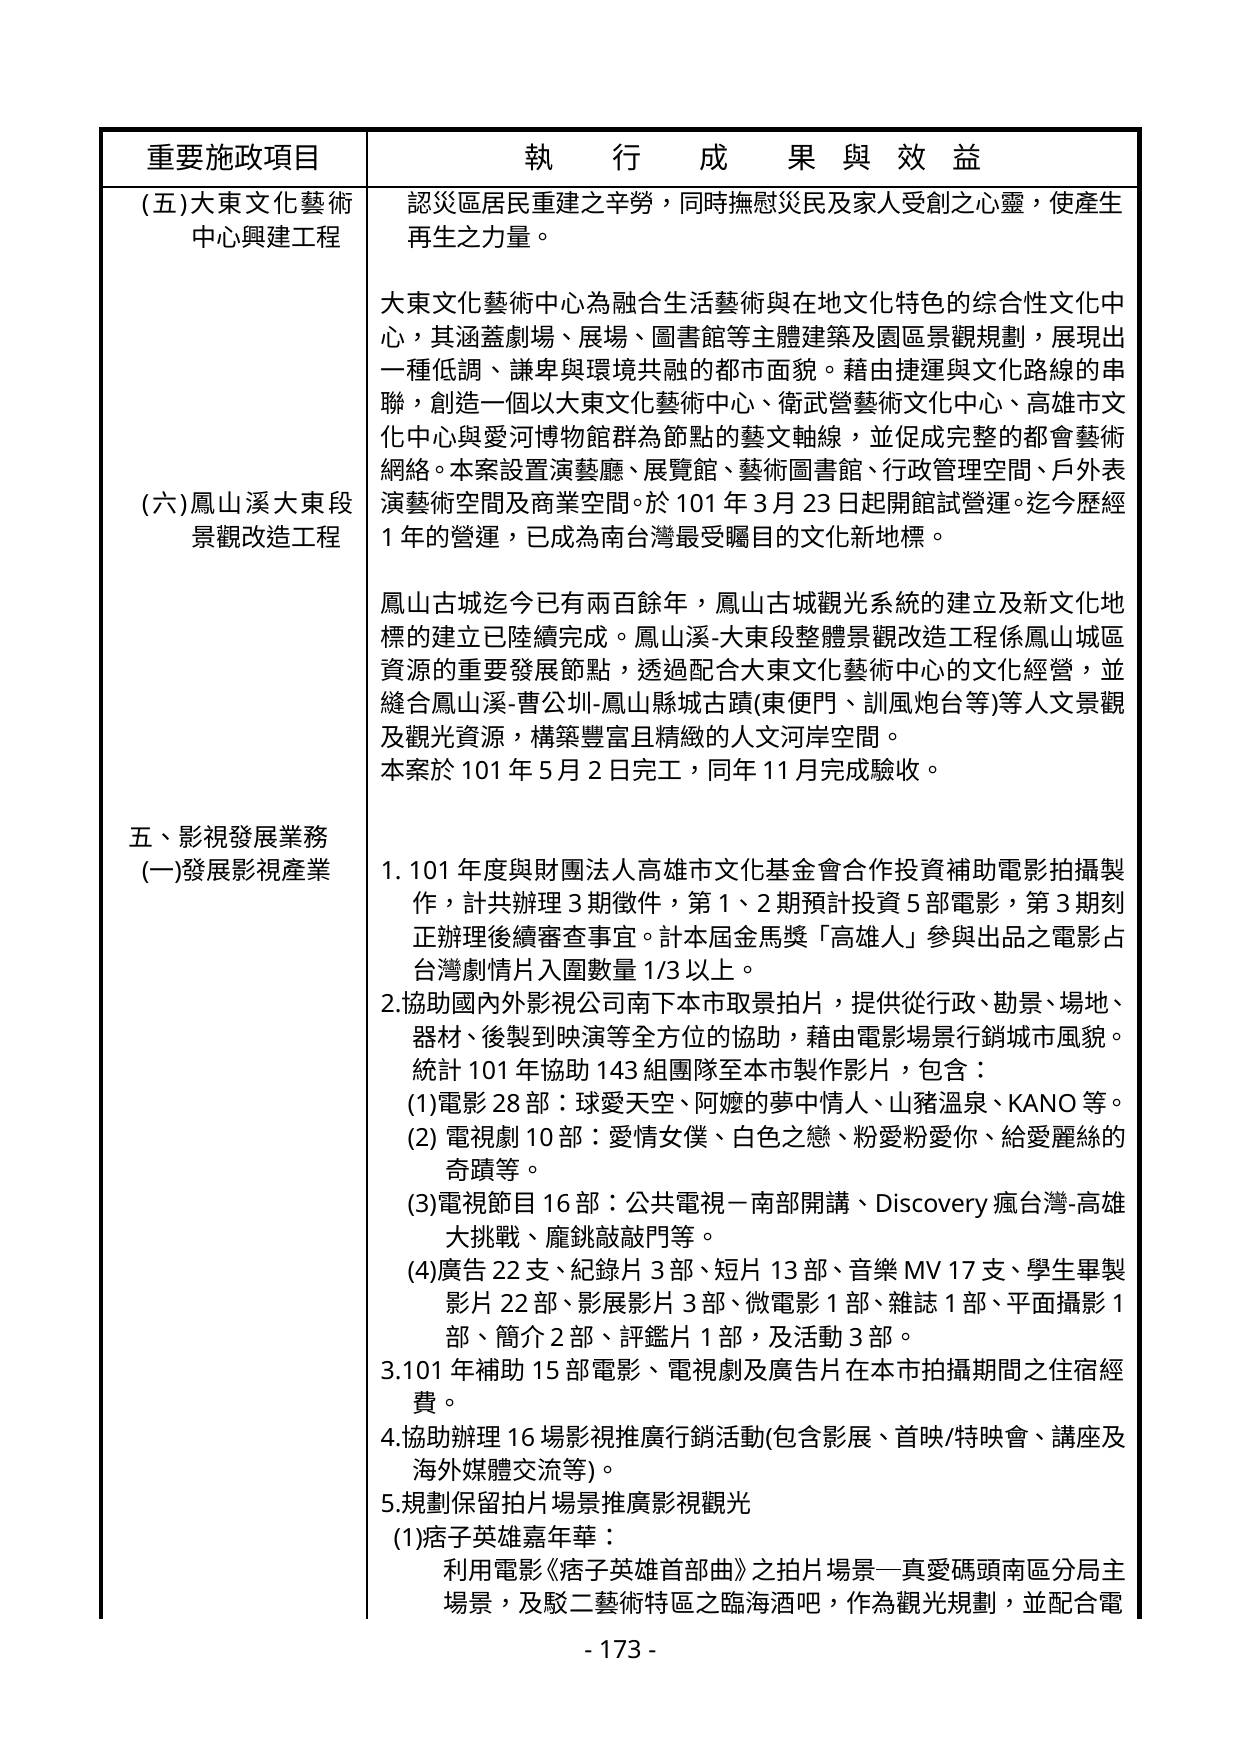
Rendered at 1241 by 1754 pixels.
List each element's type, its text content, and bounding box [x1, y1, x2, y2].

table_header 執 行 成 果 與 效 益 [368, 132, 1137, 186]
table_cell 五、影視發展業務 (一)發展影視產業 [103, 819, 366, 1619]
table_header 重要施政項目 [103, 132, 366, 186]
table_cell 認災區居民重建之辛勞，同時撫慰災民及家人受創之心靈，使產生再生之力量。 大東文化藝術中心為融合生活藝術與在地文化特色的综合性文化中心，其涵蓋劇場、展場、圖書館等主體建築及園區景觀規劃，展現出一種低調、謙卑與環境共融的都市面貌。藉由捷運與文化路線的串聯，創造一個以大東文化藝術中心、衛武營藝術文化中心、高雄市文化中心與愛河博物館群為節點的藝文軸線，並促成完整的都會藝術網絡。本案設置演藝廳、展覽館、藝術圖書館、行政管理空間、戶外表演藝術空間及商業空間。於101年3月23日起開館試營運。迄今歷經1年的營運，已成為南台灣最受矚目的文化新地標。 鳳山古城迄今已有兩百餘年，鳳山古城觀光系統的建立及新文化地標的建立已陸續完成。鳳山溪-大東段整體景觀改造工程係鳳山城區資源的重要發展節點，透過配合大東文化藝術中心的文化經營，並縫合鳳山溪-曹公圳-鳳山縣城古蹟(東便門、訓風炮台等)等人文景觀及觀光資源，構築豐富且精緻的人文河岸空間。 本案於101年5月2日完工，同年11月完成驗收。 [368, 188, 1137, 819]
table_cell (五)大東文化藝術中心興建工程 (六)鳳山溪大東段景觀改造工程 [103, 188, 366, 819]
table_cell 1. 101年度與財團法人高雄市文化基金會合作投資補助電影拍攝製作，計共辦理3期徵件，第1、2期預計投資5部電影，第3期刻正辦理後續審查事宜。計本屆金馬獎「高雄人」參與出品之電影占台灣劇情片入圍數量1/3以上。 2.協助國內外影視公司南下本市取景拍片，提供從行政、勘景、場地、器材、後製到映演等全方位的協助，藉由電影場景行銷城市風貌。統計101年協助143組團隊至本市製作影片，包含： (1)電影28部：球愛天空、阿嬤的夢中情人、山豬溫泉、KANO等。 (2) 電視劇10部：愛情女僕、白色之戀、粉愛粉愛你、給愛麗絲的奇蹟等。 (3)電視節目16部：公共電視－南部開講、Discovery瘋台灣-高雄大挑戰、龐銚敲敲門等。 (4)廣告22支、紀錄片3部、短片13部、音樂MV 17支、學生畢製影片22部、影展影片3部、微電影1部、雜誌1部、平面攝影1部、簡介2部、評鑑片1部，及活動3部。 3.101年補助15部電影、電視劇及廣告片在本市拍攝期間之住宿經費。 4.協助辦理16場影視推廣行銷活動(包含影展、首映/特映會、講座及海外媒體交流等)。 5.規劃保留拍片場景推廣影視觀光 (1)痞子英雄嘉年華： 利用電影《痞子英雄首部曲》之拍片場景─真愛碼頭南區分局主場景，及駁二藝術特區之臨海酒吧，作為觀光規劃，並配合電 [368, 819, 1137, 1619]
